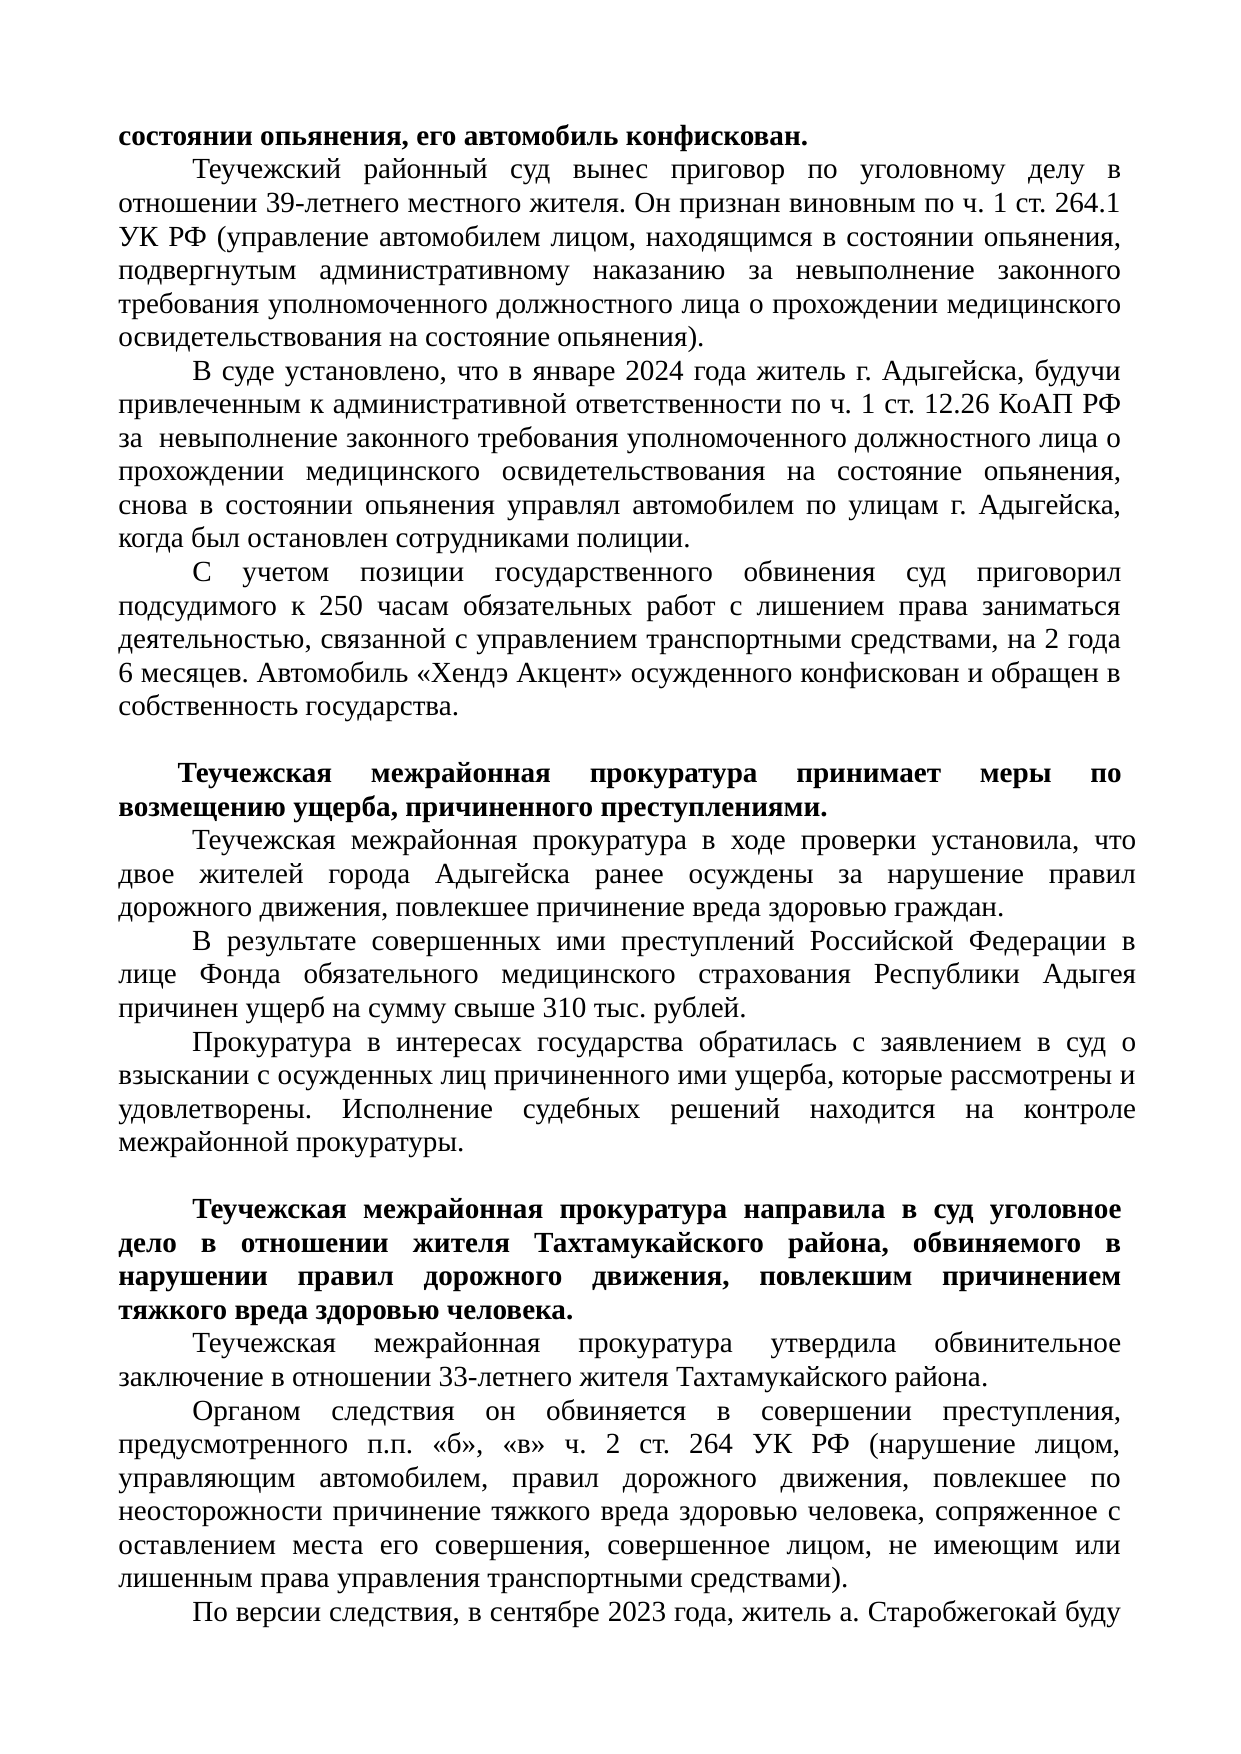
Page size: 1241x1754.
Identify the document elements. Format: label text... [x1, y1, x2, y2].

text С учетом позиции государственного обвинения суд приговорил подсудимого к 250 часам обязательных работ с лишением права заниматься деятельностью, связанной с управлением транспортными средствами, на 2 года 6 месяцев. Автомобиль «Хендэ Акцент» осужденного конфискован и обращен в собственность государства. [118, 554, 1122, 722]
text Теучежская межрайонная прокуратура в ходе проверки установила, что двое жителей города Адыгейска ранее осуждены за нарушение правил дорожного движения, повлекшее причинение вреда здоровью граждан. [118, 822, 1137, 923]
text Теучежская межрайонная прокуратура утвердила обвинительное заключение в отношении 33-летнего жителя Тахтамукайского района. [118, 1326, 1122, 1393]
text В результате совершенных ими преступлений Российской Федерации в лице Фонда обязательного медицинского страхования Республики Адыгея причинен ущерб на сумму свыше 310 тыс. рублей. [118, 923, 1137, 1024]
text Теучежская межрайонная прокуратура направила в суд уголовное дело в отношении жителя Тахтамукайского района, обвиняемого в нарушении правил дорожного движения, повлекшим причинением тяжкого вреда здоровью человека. [118, 1191, 1122, 1326]
text Теучежский районный суд вынес приговор по уголовному делу в отношении 39-летнего местного жителя. Он признан виновным по ч. 1 ст. 264.1 УК РФ (управление автомобилем лицом, находящимся в состоянии опьянения, подвергнутым административному наказанию за невыполнение законного требования уполномоченного должностного лица о прохождении медицинского освидетельствования на состояние опьянения). [118, 152, 1122, 353]
text Прокуратура в интересах государства обратилась с заявлением в суд о взыскании с осужденных лиц причиненного ими ущерба, которые рассмотрены и удовлетворены. Исполнение судебных решений находится на контроле межрайонной прокуратуры. [118, 1024, 1137, 1158]
text В суде установлено, что в январе 2024 года житель г. Адыгейска, будучи привлеченным к административной ответственности по ч. 1 ст. 12.26 КоАП РФ за невыполнение законного требования уполномоченного должностного лица о прохождении медицинского освидетельствования на состояние опьянения, снова в состоянии опьянения управлял автомобилем по улицам г. Адыгейска, когда был остановлен сотрудниками полиции. [118, 353, 1122, 554]
text состоянии опьянения, его автомобиль конфискован. [118, 118, 1122, 152]
text Теучежская межрайонная прокуратура принимает меры по возмещению ущерба, причиненного преступлениями. [118, 755, 1122, 822]
text Органом следствия он обвиняется в совершении преступления, предусмотренного п.п. «б», «в» ч. 2 ст. 264 УК РФ (нарушение лицом, управляющим автомобилем, правил дорожного движения, повлекшее по неосторожности причинение тяжкого вреда здоровью человека, сопряженное с оставлением места его совершения, совершенное лицом, не имеющим или лишенным права управления транспортными средствами). [118, 1393, 1122, 1594]
text По версии следствия, в сентябре 2023 года, житель а. Старобжегокай буду [118, 1594, 1122, 1627]
